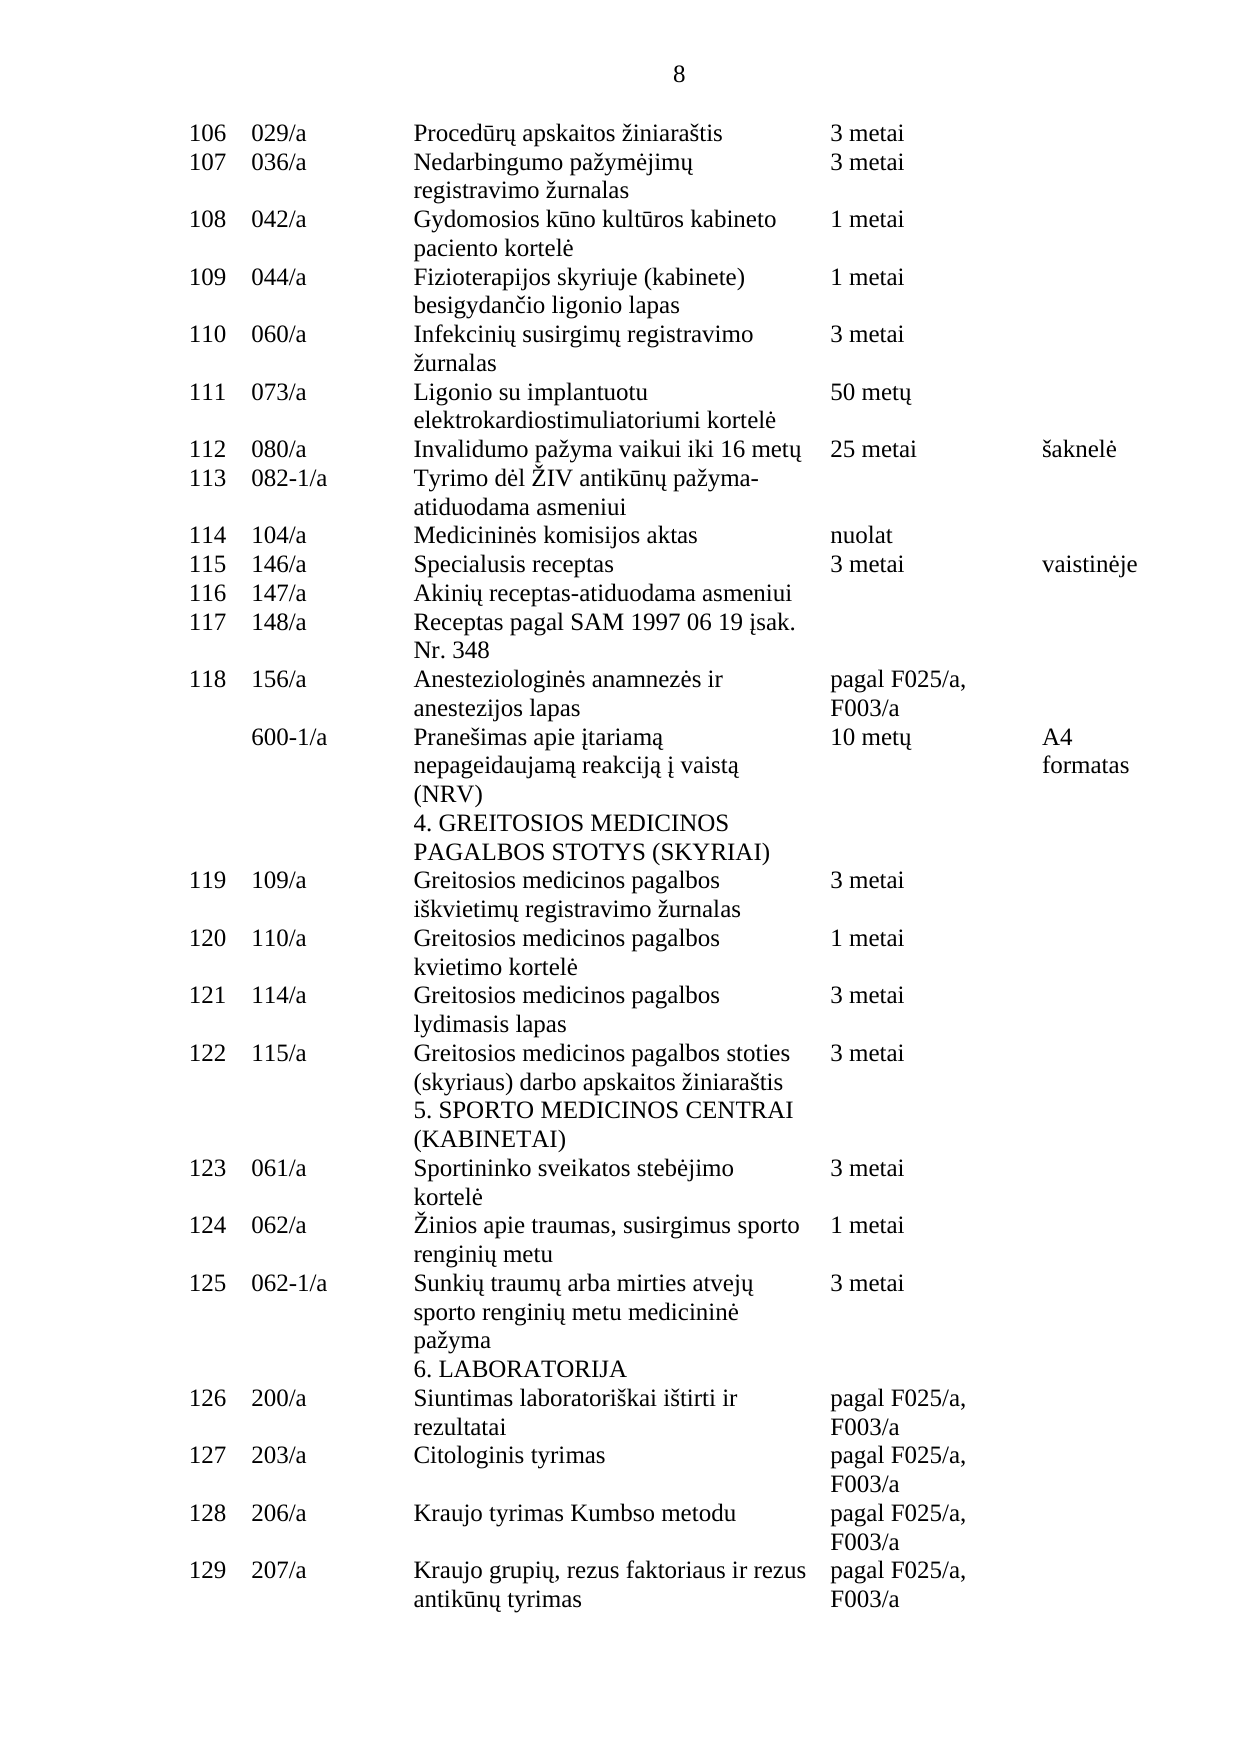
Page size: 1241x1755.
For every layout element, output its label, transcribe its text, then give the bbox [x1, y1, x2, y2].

table_cell 060/a [240, 319, 402, 377]
table_cell Greitosios medicinos pagalbos kvietimo kortelė [402, 923, 819, 981]
table_cell [1031, 923, 1176, 981]
table_cell 116 [177, 578, 240, 607]
table_cell [1031, 607, 1176, 664]
table_cell 109/a [240, 866, 402, 923]
table_cell Akinių receptas-atiduodama asmeniui [402, 578, 819, 607]
table_cell Tyrimo dėl ŽIV antikūnų pažyma-atiduodama asmeniui [402, 463, 819, 521]
table_cell 127 [177, 1441, 240, 1498]
table_cell vaistinėje [1031, 549, 1176, 578]
table_cell pagal F025/a, F003/a 10 metų [819, 664, 1031, 808]
table_cell [1176, 664, 1181, 808]
table_cell 044/a [240, 262, 402, 319]
table_cell [1176, 578, 1181, 607]
table_cell 200/a [240, 1383, 402, 1441]
table_cell [1044, 118, 1181, 147]
table_cell 112 [177, 434, 240, 463]
table_cell 062/a [240, 1211, 402, 1268]
table_cell [819, 1096, 1040, 1153]
table_cell nuolat [819, 521, 1031, 549]
table_cell [1031, 463, 1176, 521]
table_cell 107 [177, 147, 240, 204]
table_cell [819, 607, 1031, 664]
table_cell 3 metai [819, 147, 1044, 204]
table_cell 117 [177, 607, 240, 664]
table_cell Specialusis receptas [402, 549, 819, 578]
table_cell [1176, 808, 1181, 866]
table_cell 25 metai [819, 434, 1031, 463]
table_cell [1176, 377, 1181, 434]
table_cell 029/a [240, 118, 402, 147]
table_cell Ligonio su implantuotu elektrokardiostimuliatoriumi kortelė [402, 377, 819, 434]
table_cell 113 [177, 463, 240, 521]
table_cell Receptas pagal SAM 1997 06 19 įsak. Nr. 348 [402, 607, 819, 664]
table_cell 118 [177, 664, 240, 808]
table_cell 3 metai [819, 549, 1031, 578]
table_cell [1176, 981, 1181, 1038]
table_cell 115/a [240, 1038, 402, 1096]
table_cell pagal F025/a, F003/a [819, 1441, 1040, 1498]
table_cell 3 metai [819, 1153, 1040, 1211]
table_cell 6. LABORATORIJA [402, 1354, 819, 1383]
table_cell Medicininės komisijos aktas [402, 521, 819, 549]
table_cell 119 [177, 866, 240, 923]
table_cell 062-1/a [240, 1268, 402, 1354]
table_cell [1040, 1268, 1181, 1354]
table_cell Citologinis tyrimas [402, 1441, 819, 1498]
table_cell 110 [177, 319, 240, 377]
table_cell 124 [177, 1211, 240, 1268]
table_cell 203/a [240, 1441, 402, 1498]
table_cell [1040, 1498, 1181, 1556]
table_cell 073/a [240, 377, 402, 434]
table_cell [1044, 204, 1181, 262]
table_cell Kraujo grupių, rezus faktoriaus ir rezus antikūnų tyrimas [402, 1556, 819, 1613]
table_cell 126 [177, 1383, 240, 1441]
table_cell Greitosios medicinos pagalbos stoties (skyriaus) darbo apskaitos žiniaraštis [402, 1038, 819, 1096]
table_cell Infekcinių susirgimų registravimo žurnalas [402, 319, 819, 377]
table_cell [1176, 866, 1181, 923]
table_cell 121 [177, 981, 240, 1038]
table_cell 128 [177, 1498, 240, 1556]
table_cell [240, 808, 402, 866]
table_cell [1031, 319, 1176, 377]
table_cell [1044, 262, 1181, 319]
table_cell [1176, 1038, 1181, 1096]
table_cell Sunkių traumų arba mirties atvejų sporto renginių metu medicininė pažyma [402, 1268, 819, 1354]
table_cell 1 metai [819, 1211, 1040, 1268]
table_cell pagal F025/a, F003/a [819, 1383, 1040, 1441]
table_cell 042/a [240, 204, 402, 262]
table_cell Fizioterapijos skyriuje (kabinete) besigydančio ligonio lapas [402, 262, 819, 319]
table_cell 4. GREITOSIOS MEDICINOS PAGALBOS STOTYS (SKYRIAI) [402, 808, 819, 866]
table_cell 156/a 600-1/a [240, 664, 402, 808]
table_cell 114 [177, 521, 240, 549]
table_cell Procedūrų apskaitos žiniaraštis [402, 118, 819, 147]
table_cell [1040, 1441, 1181, 1498]
table_cell [1031, 521, 1176, 549]
table_cell [1031, 578, 1176, 607]
table_cell šaknelė [1031, 434, 1176, 463]
table_cell 129 [177, 1556, 240, 1613]
table_cell 50 metų [819, 377, 1031, 434]
table_cell 148/a [240, 607, 402, 664]
table_cell Anesteziologinės anamnezės ir anestezijos lapas Pranešimas apie įtariamą nepageidaujamą reakciją į vaistą (NRV) [402, 664, 819, 808]
table_cell 122 [177, 1038, 240, 1096]
table_cell 1 metai [819, 204, 1044, 262]
table_cell Kraujo tyrimas Kumbso metodu [402, 1498, 819, 1556]
table_cell pagal F025/a, F003/a [819, 1498, 1040, 1556]
table_cell 106 [177, 118, 240, 147]
table_cell 080/a [240, 434, 402, 463]
table_cell [1040, 1383, 1181, 1441]
table_cell [819, 463, 1031, 521]
table_cell A4 formatas [1031, 664, 1176, 808]
table_cell 123 [177, 1153, 240, 1211]
table_cell 207/a [240, 1556, 402, 1613]
table_cell 104/a [240, 521, 402, 549]
table_cell [177, 1354, 240, 1383]
table_cell [1176, 549, 1181, 578]
table_cell Siuntimas laboratoriškai ištirti ir rezultatai [402, 1383, 819, 1441]
table_cell [1031, 377, 1176, 434]
table_cell 3 metai [819, 866, 1031, 923]
table_cell Greitosios medicinos pagalbos lydimasis lapas [402, 981, 819, 1038]
table_cell [1040, 1354, 1181, 1383]
table_cell [819, 808, 1031, 866]
table_cell Invalidumo pažyma vaikui iki 16 metų [402, 434, 819, 463]
table_cell [819, 578, 1031, 607]
table_cell 125 [177, 1268, 240, 1354]
table_cell [177, 1096, 240, 1153]
table_cell [1031, 808, 1176, 866]
table_cell 120 [177, 923, 240, 981]
table_cell 3 metai [819, 319, 1031, 377]
table_cell 1 metai [819, 923, 1031, 981]
table_cell Nedarbingumo pažymėjimų registravimo žurnalas [402, 147, 819, 204]
table_cell 082-1/a [240, 463, 402, 521]
table_cell 147/a [240, 578, 402, 607]
table_cell [1176, 319, 1181, 377]
table_cell [1031, 981, 1176, 1038]
table_cell Žinios apie traumas, susirgimus sporto renginių metu [402, 1211, 819, 1268]
table_cell 3 metai [819, 1268, 1040, 1354]
table_cell 108 [177, 204, 240, 262]
table_cell [1176, 521, 1181, 549]
table_cell Gydomosios kūno kultūros kabineto paciento kortelė [402, 204, 819, 262]
table_cell [1040, 1153, 1181, 1211]
table_cell [1044, 147, 1181, 204]
table_cell 3 metai [819, 981, 1031, 1038]
table_cell [1040, 1556, 1181, 1613]
table_cell 111 [177, 377, 240, 434]
table_cell 109 [177, 262, 240, 319]
table_cell 036/a [240, 147, 402, 204]
table_cell 206/a [240, 1498, 402, 1556]
table_cell 061/a [240, 1153, 402, 1211]
table_cell 115 [177, 549, 240, 578]
table_cell [1031, 1038, 1176, 1096]
table_cell [1040, 1096, 1181, 1153]
table_cell [240, 1354, 402, 1383]
table_cell 3 metai [819, 1038, 1031, 1096]
table_cell 5. SPORTO MEDICINOS CENTRAI (KABINETAI) [402, 1096, 819, 1153]
table_cell Greitosios medicinos pagalbos iškvietimų registravimo žurnalas [402, 866, 819, 923]
table_cell 3 metai [819, 118, 1044, 147]
table_cell 146/a [240, 549, 402, 578]
table_cell [1031, 866, 1176, 923]
table_cell [240, 1096, 402, 1153]
table_cell pagal F025/a, F003/a [819, 1556, 1040, 1613]
table_cell 110/a [240, 923, 402, 981]
table_cell [1176, 463, 1181, 521]
table_cell 114/a [240, 981, 402, 1038]
table_cell 1 metai [819, 262, 1044, 319]
table_cell [177, 808, 240, 866]
table_cell [1040, 1211, 1181, 1268]
table_cell [1176, 607, 1181, 664]
table_cell [1176, 434, 1181, 463]
table_cell [819, 1354, 1040, 1383]
table_cell Sportininko sveikatos stebėjimo kortelė [402, 1153, 819, 1211]
table_cell [1176, 923, 1181, 981]
